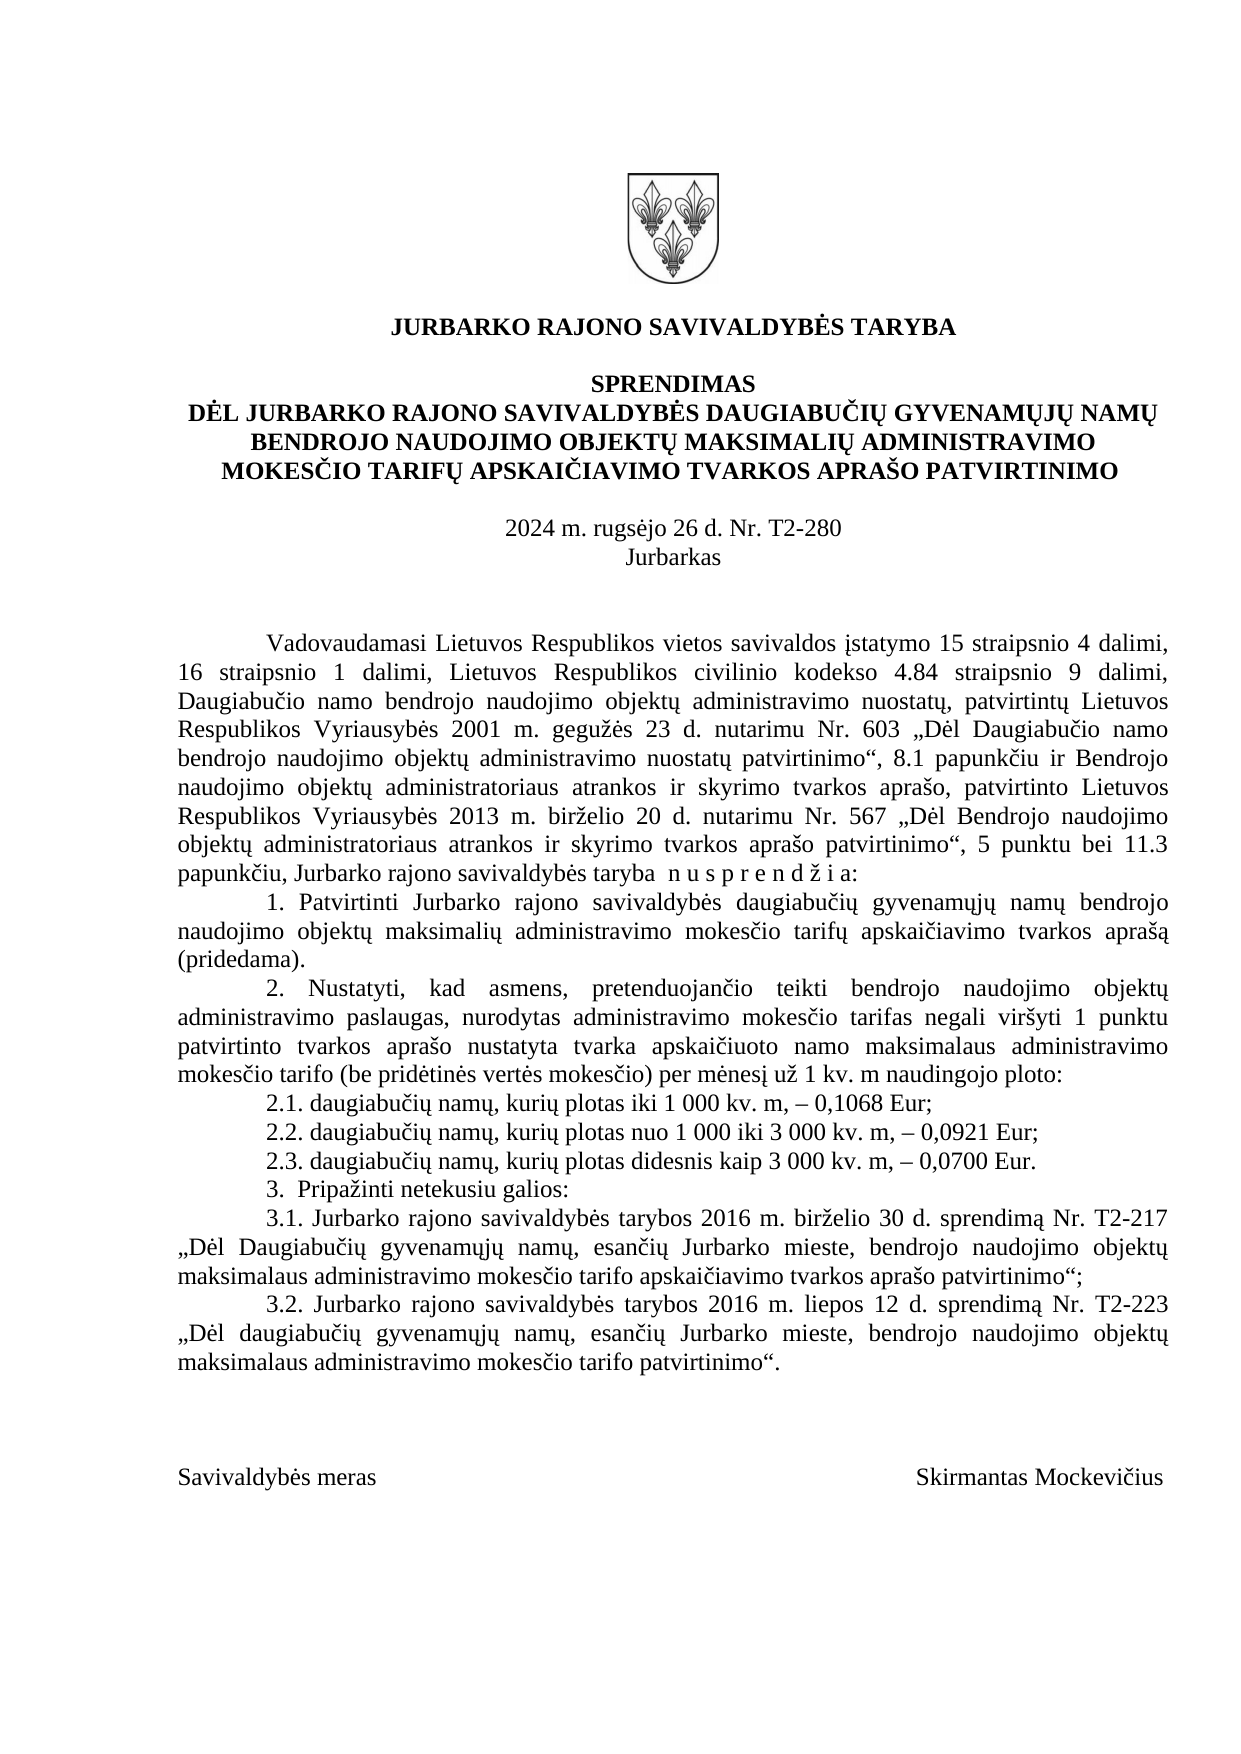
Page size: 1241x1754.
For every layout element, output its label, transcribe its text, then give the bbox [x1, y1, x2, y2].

text JURBARKO RAJONO SAVIVALDYBĖS TARYBA [177, 312, 1169, 341]
text 3. Pripažinti netekusiu galios: [177, 1174, 1169, 1203]
text 2.2. daugiabučių namų, kurių plotas nuo 1 000 iki 3 000 kv. m, – 0,0921 Eur; [177, 1117, 1169, 1146]
text Savivaldybės meras Skirmantas Mockevičius [177, 1462, 1169, 1491]
text 2. Nustatyti, kad asmens, pretenduojančio teikti bendrojo naudojimo objektų administravimo paslaugas, nurodytas administravimo mokesčio tarifas negali viršyti 1 punktu patvirtinto tvarkos aprašo nustatyta tvarka apskaičiuoto namo maksimalaus administravimo mokesčio tarifo (be pridėtinės vertės mokesčio) per mėnesį už 1 kv. m naudingojo ploto: [177, 973, 1169, 1088]
text Vadovaudamasi Lietuvos Respublikos vietos savivaldos įstatymo 15 straipsnio 4 dalimi, 16 straipsnio 1 dalimi, Lietuvos Respublikos civilinio kodekso 4.84 straipsnio 9 dalimi, Daugiabučio namo bendrojo naudojimo objektų administravimo nuostatų, patvirtintų Lietuvos Respublikos Vyriausybės 2001 m. gegužės 23 d. nutarimu Nr. 603 „Dėl Daugiabučio namo bendrojo naudojimo objektų administravimo nuostatų patvirtinimo“, 8.1 papunkčiu ir Bendrojo naudojimo objektų administratoriaus atrankos ir skyrimo tvarkos aprašo, patvirtinto Lietuvos Respublikos Vyriausybės 2013 m. birželio 20 d. nutarimu Nr. 567 „Dėl Bendrojo naudojimo objektų administratoriaus atrankos ir skyrimo tvarkos aprašo patvirtinimo“, 5 punktu bei 11.3 papunkčiu, Jurbarko rajono savivaldybės taryba n u s p r e n d ž i a: [177, 628, 1169, 887]
text DĖL JURBARKO RAJONO SAVIVALDYBĖS DAUGIABUČIŲ GYVENAMŲJŲ NAMŲ BENDROJO NAUDOJIMO OBJEKTŲ MAKSIMALIŲ ADMINISTRAVIMO MOKESČIO TARIFŲ APSKAIČIAVIMO TVARKOS APRAŠO PATVIRTINIMO [177, 398, 1169, 484]
text 1. Patvirtinti Jurbarko rajono savivaldybės daugiabučių gyvenamųjų namų bendrojo naudojimo objektų maksimalių administravimo mokesčio tarifų apskaičiavimo tvarkos aprašą (pridedama). [177, 887, 1169, 973]
text 2024 m. rugsėjo 26 d. Nr. T2-280 [177, 513, 1169, 542]
text 2.3. daugiabučių namų, kurių plotas didesnis kaip 3 000 kv. m, – 0,0700 Eur. [177, 1146, 1169, 1174]
text SPRENDIMAS [177, 369, 1169, 398]
text 2.1. daugiabučių namų, kurių plotas iki 1 000 kv. m, – 0,1068 Eur; [177, 1088, 1169, 1117]
text 3.2. Jurbarko rajono savivaldybės tarybos 2016 m. liepos 12 d. sprendimą Nr. T2-223 „Dėl daugiabučių gyvenamųjų namų, esančių Jurbarko mieste, bendrojo naudojimo objektų maksimalaus administravimo mokesčio tarifo patvirtinimo“. [177, 1289, 1169, 1376]
text 3.1. Jurbarko rajono savivaldybės tarybos 2016 m. birželio 30 d. sprendimą Nr. T2-217 „Dėl Daugiabučių gyvenamųjų namų, esančių Jurbarko mieste, bendrojo naudojimo objektų maksimalaus administravimo mokesčio tarifo apskaičiavimo tvarkos aprašo patvirtinimo“; [177, 1203, 1169, 1289]
text Jurbarkas [177, 542, 1169, 571]
